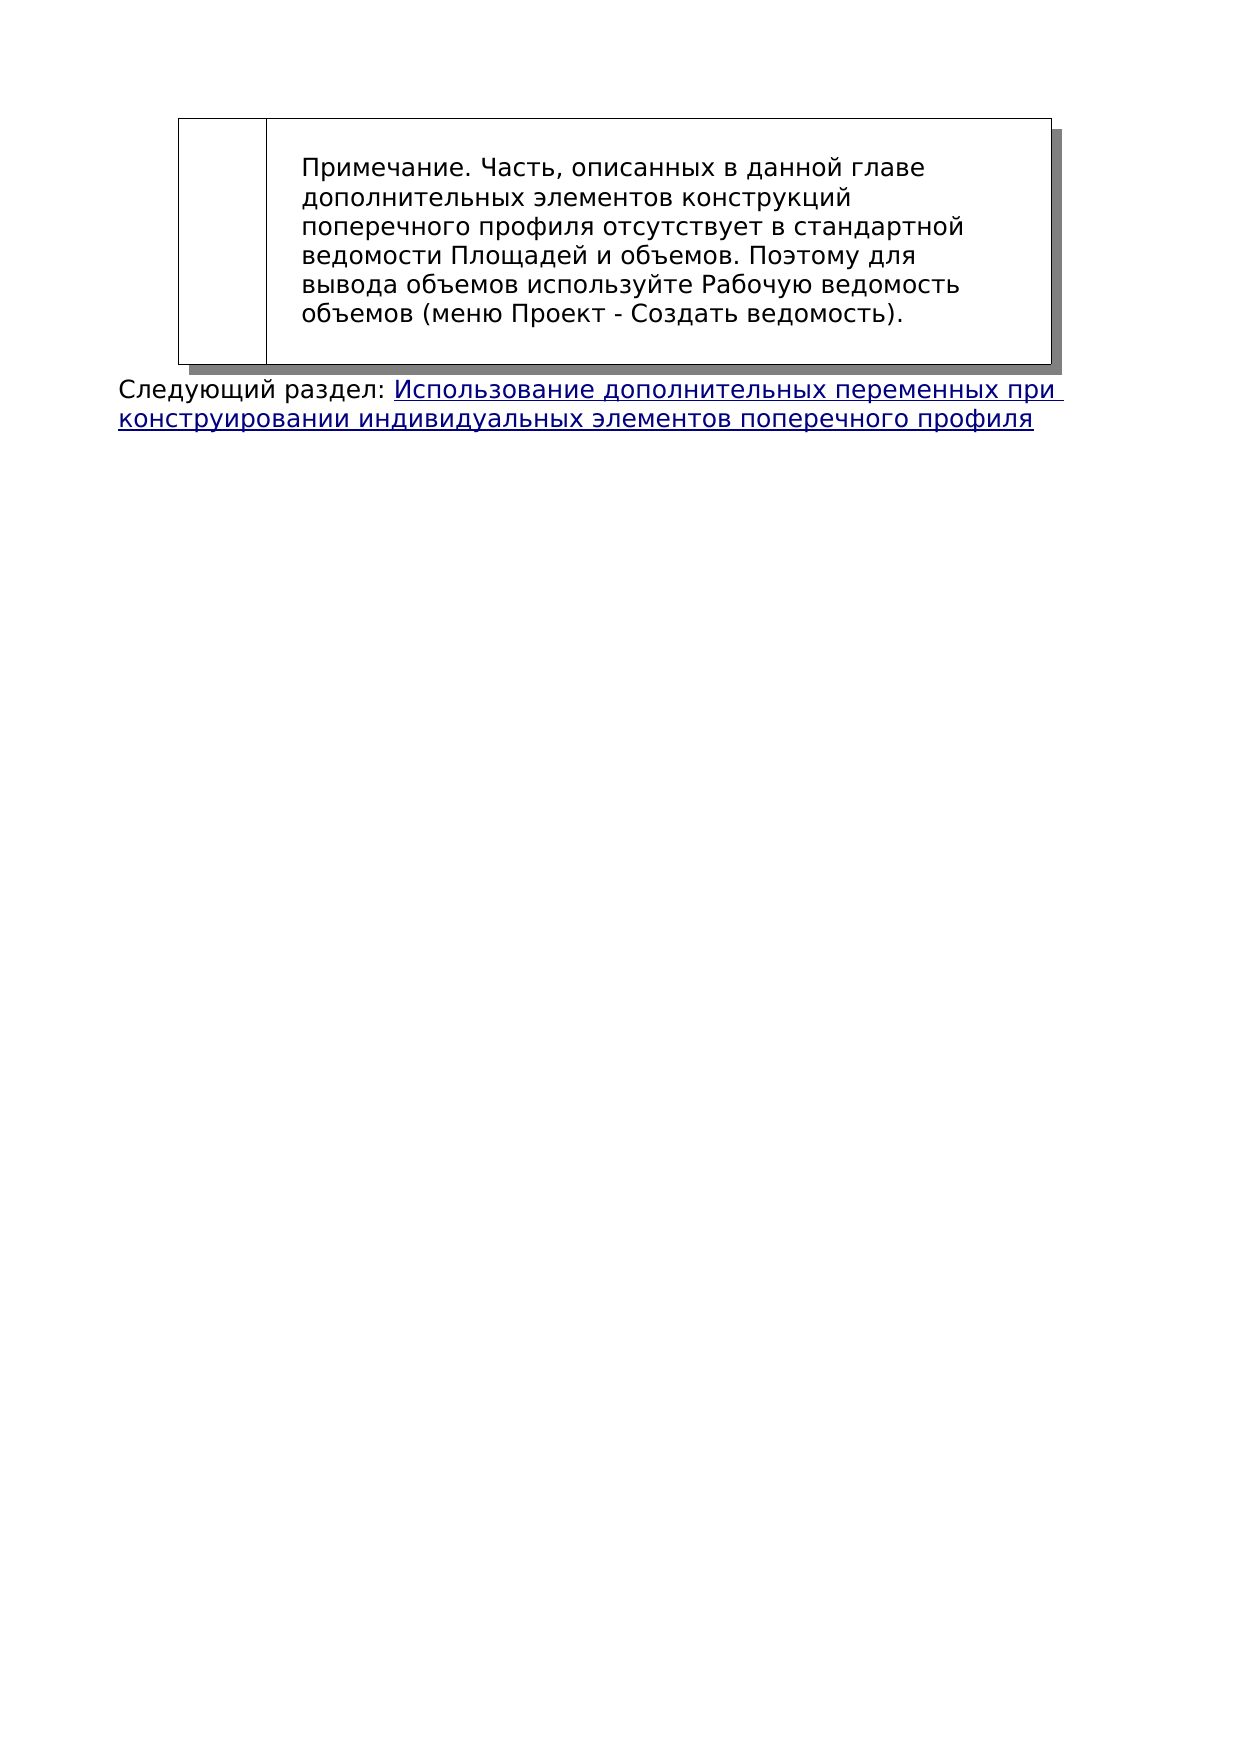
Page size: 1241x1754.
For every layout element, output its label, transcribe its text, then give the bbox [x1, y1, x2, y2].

table_header Примечание. Часть, описанных в данной главе дополнительных элементов конструкций поперечного профиля отсутствует в стандартной ведомости Площадей и объемов. Поэтому для вывода объемов используйте Рабочую ведомость объемов (меню Проект - Создать ведомость). [267, 119, 1051, 364]
text Следующий раздел: Использование дополнительных переменных при конструировании индивидуальных элементов поперечного профиля [118, 375, 1122, 433]
table_header [179, 119, 266, 364]
